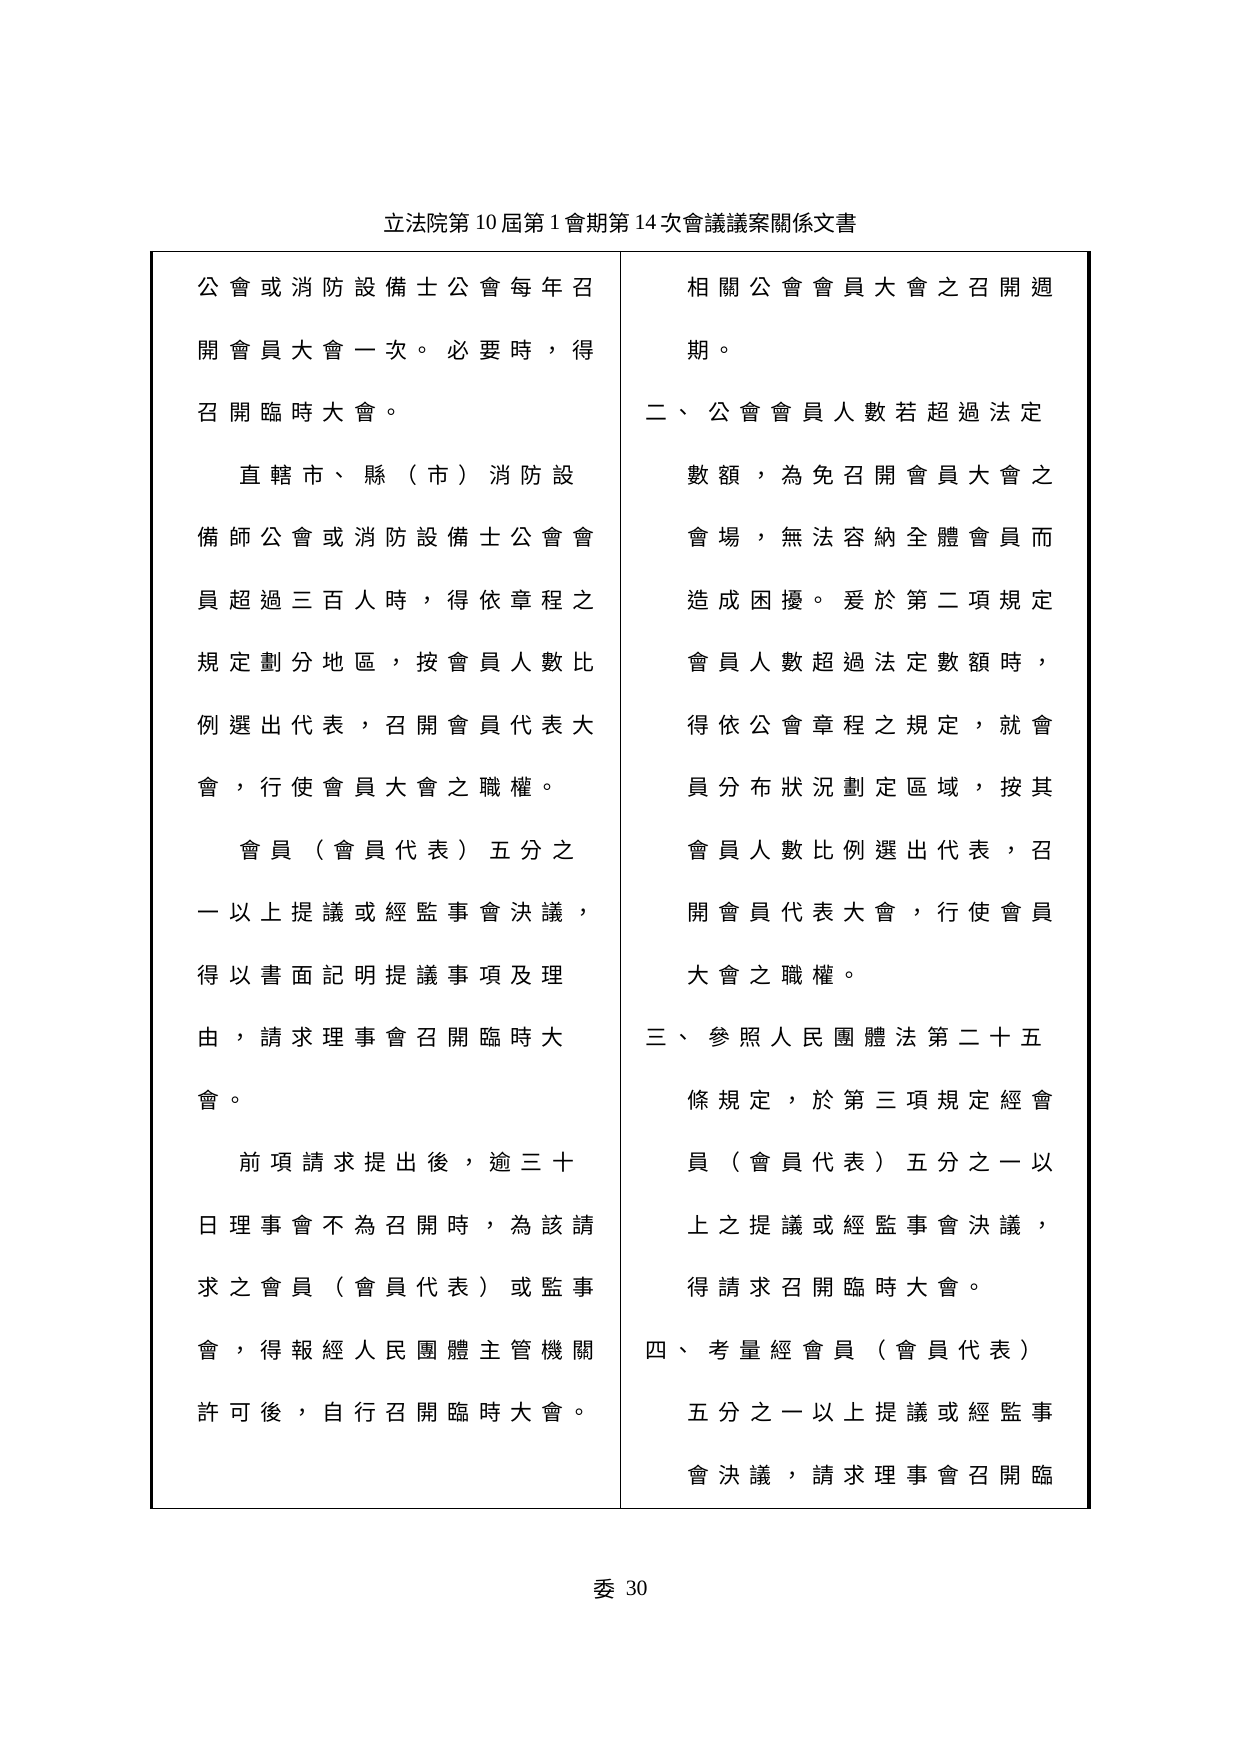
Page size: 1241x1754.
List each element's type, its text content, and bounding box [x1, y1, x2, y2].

table_cell 公會或消防設備士公會每年召開會員大會一次。必要時，得召開臨時大會。 直轄市、縣（市）消防設備師公會或消防設備士公會會員超過三百人時，得依章程之規定劃分地區，按會員人數比例選出代表，召開會員代表大會，行使會員大會之職權。 會員（會員代表）五分之一以上提議或經監事會決議，得以書面記明提議事項及理由，請求理事會召開臨時大會。 前項請求提出後，逾三十日理事會不為召開時，為該請求之會員（會員代表）或監事會，得報經人民團體主管機關許可後，自行召開臨時大會。 [153, 252, 620, 1508]
table_cell 相關公會會員大會之召開週期。 二、公會會員人數若超過法定數額，為免召開會員大會之會場，無法容納全體會員而造成困擾。爰於第二項規定會員人數超過法定數額時，得依公會章程之規定，就會員分布狀況劃定區域，按其會員人數比例選出代表，召開會員代表大會，行使會員大會之職權。 三、參照人民團體法第二十五條規定，於第三項規定經會員（會員代表）五分之一以上之提議或經監事會決議，得請求召開臨時大會。 四、考量經會員（會員代表）五分之一以上提議或經監事會決議，請求理事會召開臨 [621, 252, 1087, 1508]
